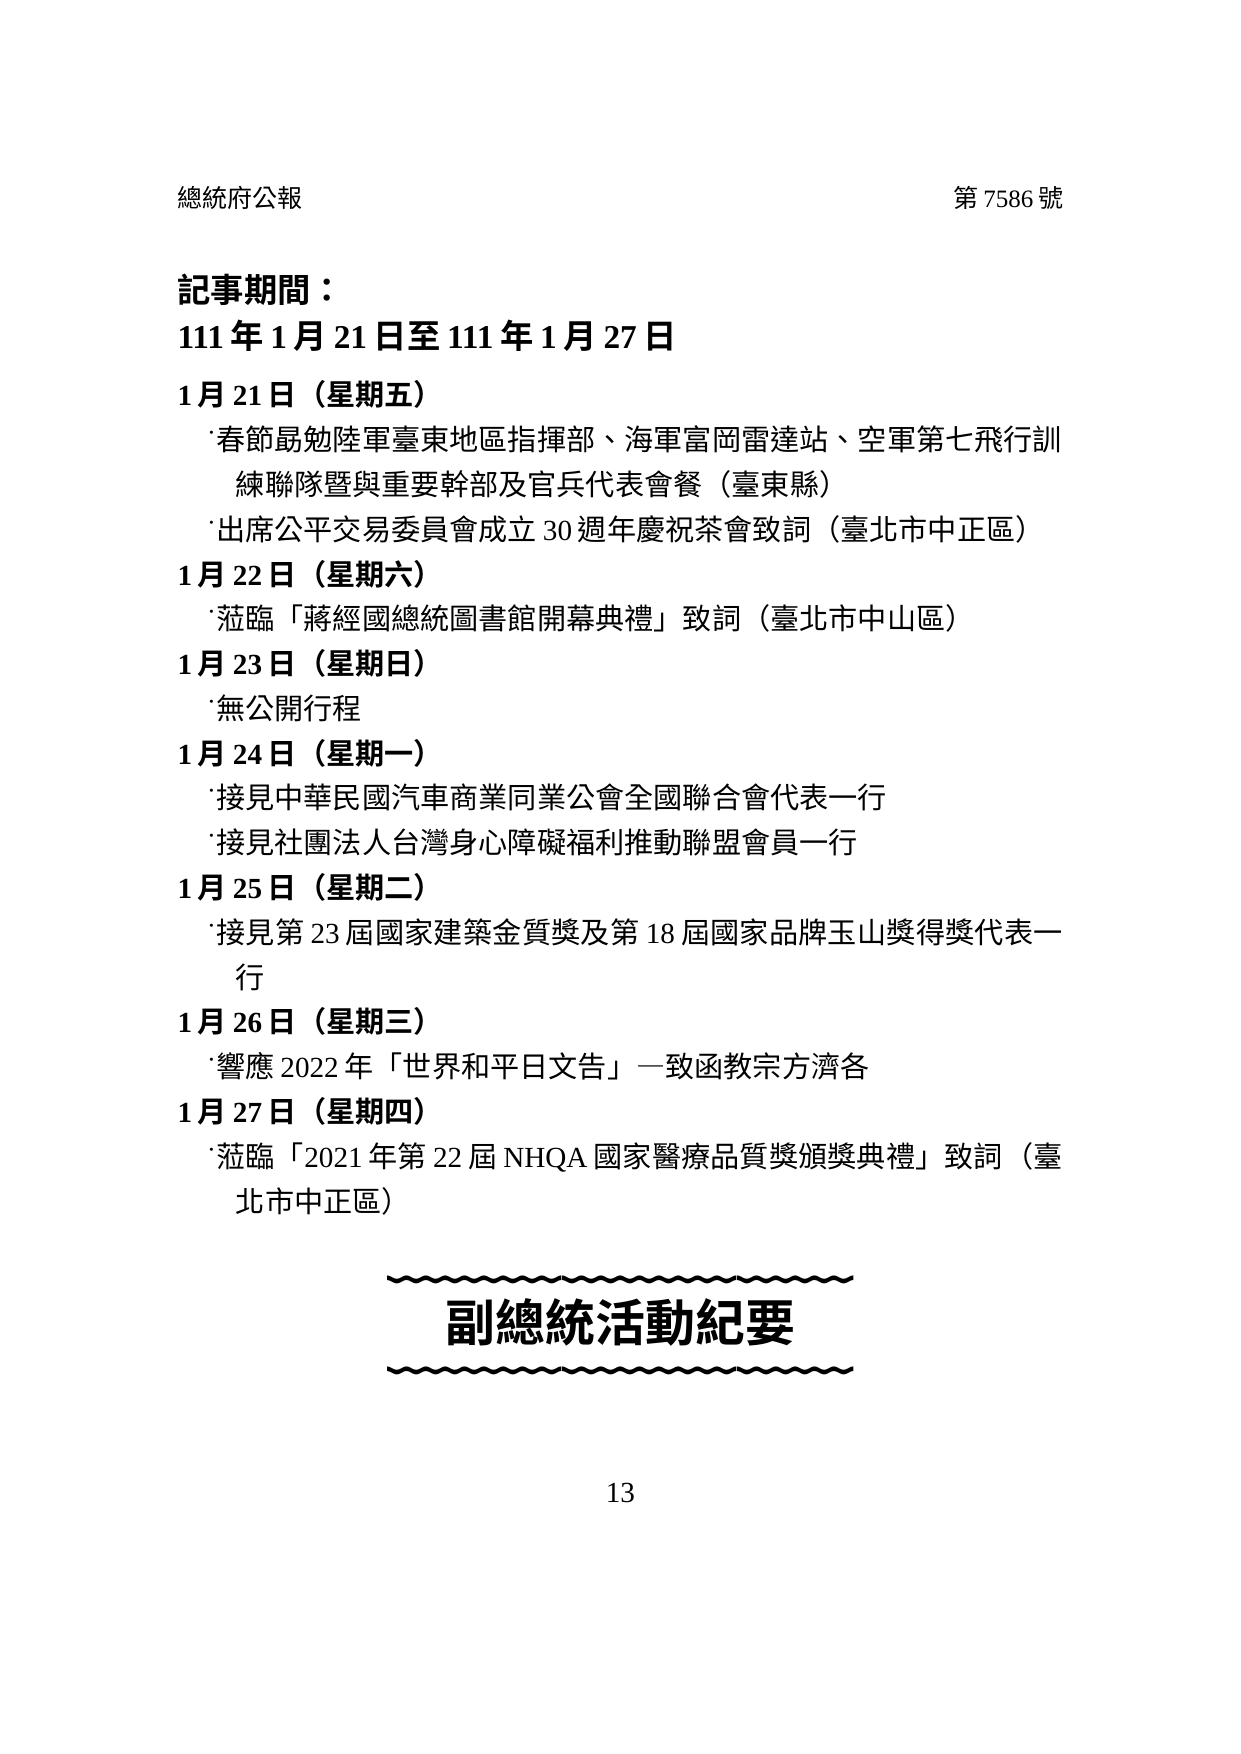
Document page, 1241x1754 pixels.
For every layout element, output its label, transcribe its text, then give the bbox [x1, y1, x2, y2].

text 1月24日（星期一） [177, 728, 1063, 773]
text 副總統活動紀要 [177, 1283, 1063, 1356]
text ˙接見第23屆國家建築金質獎及第18屆國家品牌玉山獎得獎代表一行 [206, 907, 1063, 997]
text ˙無公開行程 [206, 683, 1063, 728]
text 111年1月21日至111年1月27日 [177, 312, 1063, 357]
text 1月21日（星期五） [177, 370, 1063, 415]
text ˙春節勗勉陸軍臺東地區指揮部、海軍富岡雷達站、空軍第七飛行訓練聯隊暨與重要幹部及官兵代表會餐（臺東縣） [206, 415, 1063, 504]
text ˙出席公平交易委員會成立30週年慶祝茶會致詞（臺北市中正區） [206, 504, 1063, 549]
text ﹏﹏﹏﹏﹏﹏﹏﹏ [177, 1356, 1063, 1373]
text ˙響應2022年「世界和平日文告」—致函教宗方濟各 [206, 1042, 1063, 1087]
text 1月26日（星期三） [177, 997, 1063, 1042]
text 1月23日（星期日） [177, 639, 1063, 683]
text 1月25日（星期二） [177, 863, 1063, 907]
text ˙蒞臨「2021年第22屆NHQA國家醫療品質獎頒獎典禮」致詞（臺北市中正區） [206, 1131, 1063, 1221]
text ˙接見社團法人台灣身心障礙福利推動聯盟會員一行 [206, 818, 1063, 863]
text ﹏﹏﹏﹏﹏﹏﹏﹏ [177, 1258, 1063, 1283]
text 1月22日（星期六） [177, 549, 1063, 594]
text ˙接見中華民國汽車商業同業公會全國聯合會代表一行 [206, 773, 1063, 818]
text ˙蒞臨「蔣經國總統圖書館開幕典禮」致詞（臺北市中山區） [206, 594, 1063, 639]
text 記事期間： [177, 266, 1063, 312]
text 1月27日（星期四） [177, 1087, 1063, 1131]
